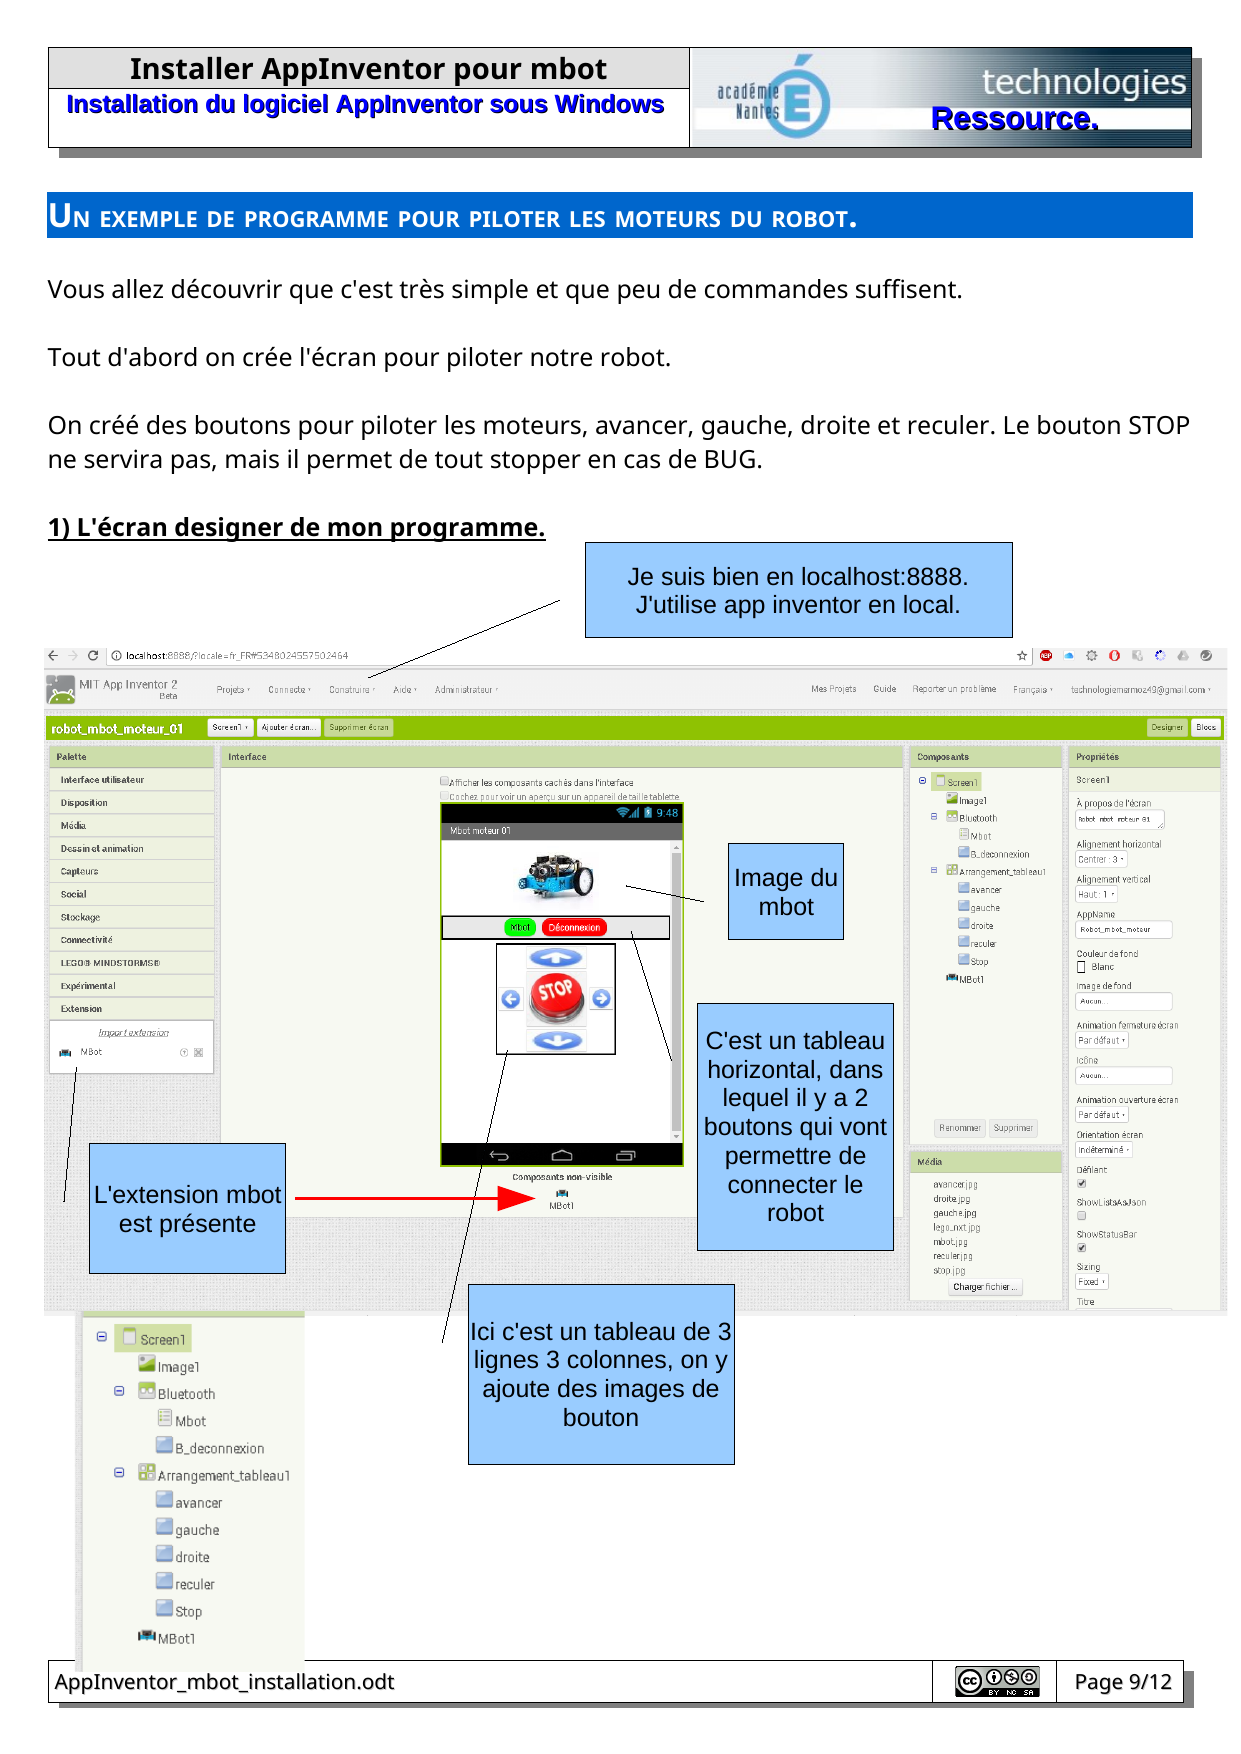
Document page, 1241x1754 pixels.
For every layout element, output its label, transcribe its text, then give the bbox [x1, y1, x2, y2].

picture [955, 1666, 1040, 1697]
text 1) L'écran designer de mon programme. [10, 510, 1193, 544]
text Un exemple de programme pour piloter les moteurs du robot. [47, 192, 1193, 238]
text Tout d'abord on crée l'écran pour piloter notre robot. [10, 340, 1193, 374]
picture [692, 48, 1191, 147]
picture [44, 648, 1228, 1672]
text On créé des boutons pour piloter les moteurs, avancer, gauche, droite et reculer. Le bouton STOP ne servira pas, mais il permet de tout stopper en cas de BUG. [10, 408, 1193, 476]
text Vous allez découvrir que c'est très simple et que peu de commandes suffisent. [10, 272, 1193, 306]
